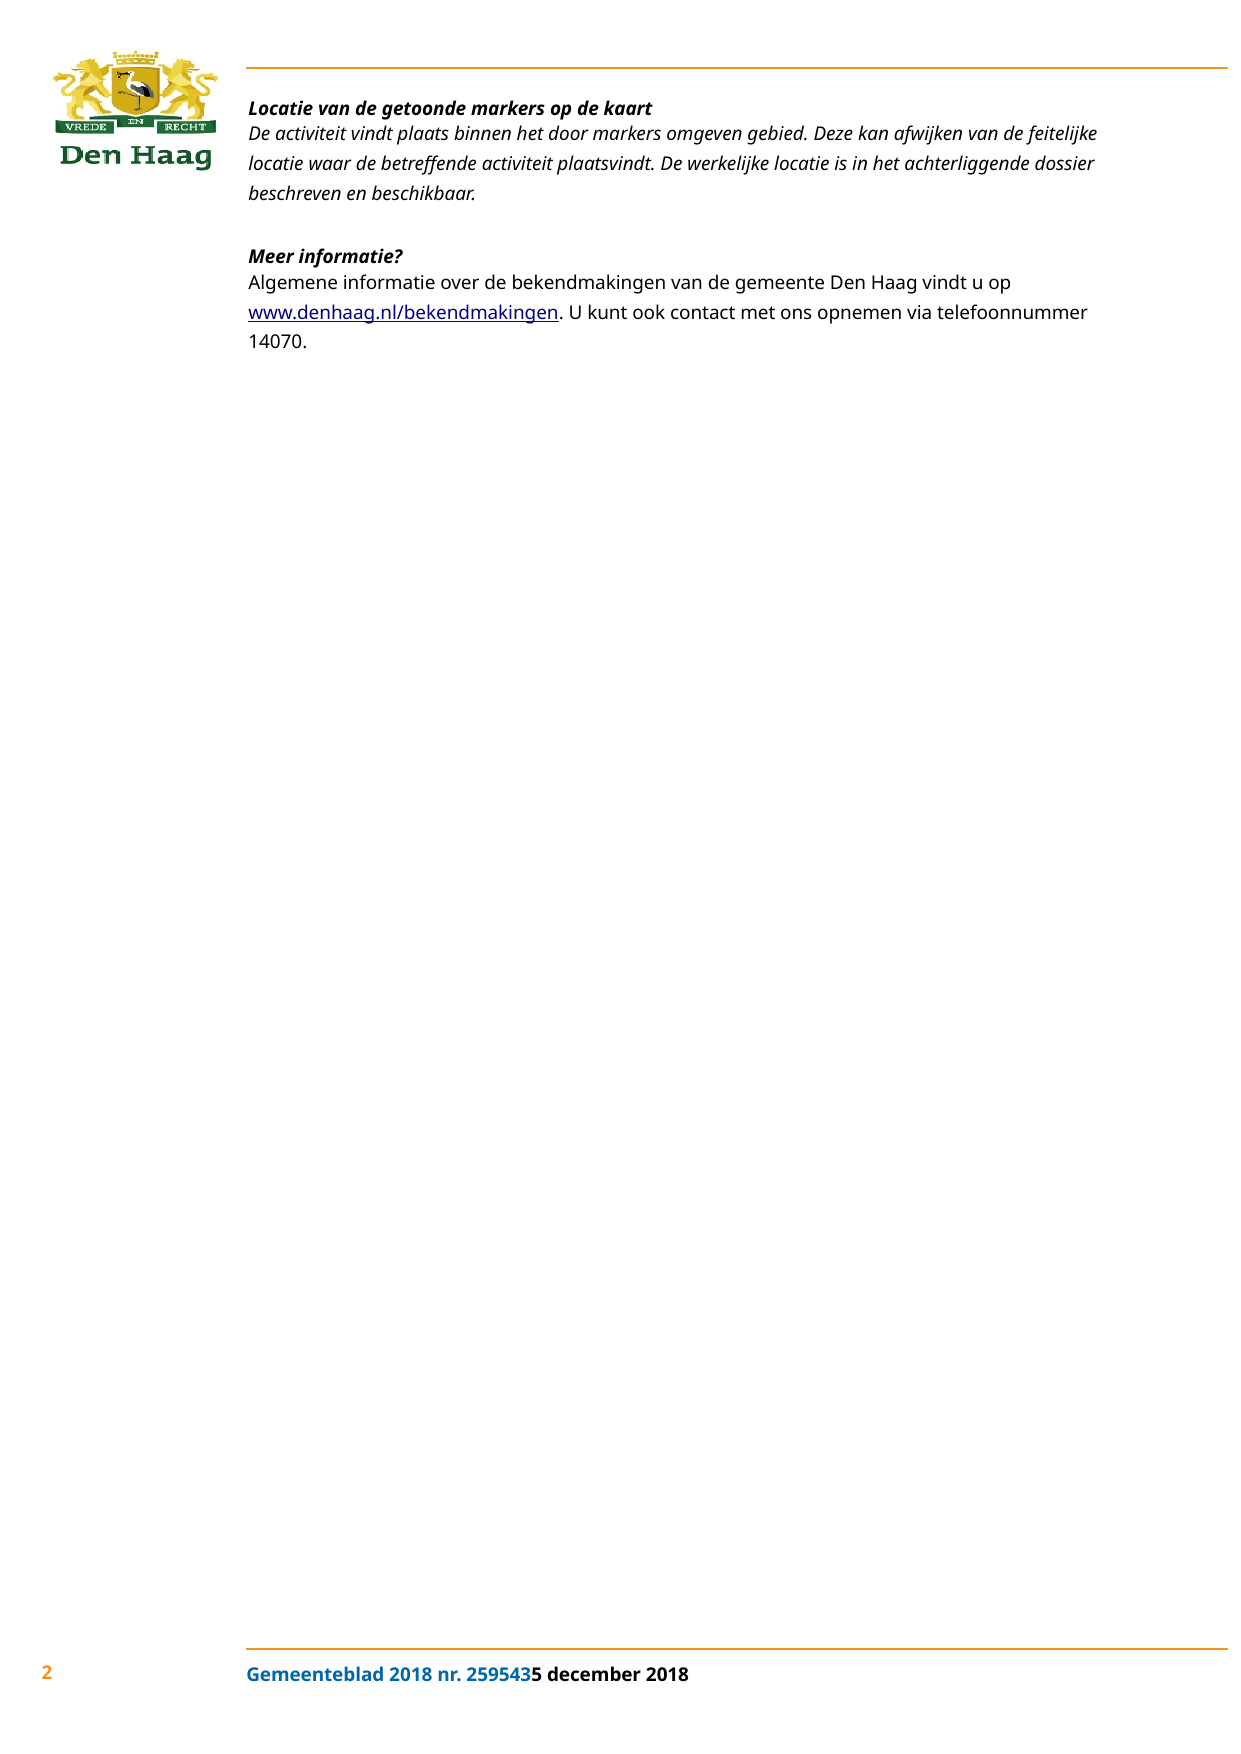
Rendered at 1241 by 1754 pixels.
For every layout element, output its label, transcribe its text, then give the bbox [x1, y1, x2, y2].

text De activiteit vindt plaats binnen het door markers omgeven gebied. Deze kan afwijken van de feitelijke locatie waar de betreffende activiteit plaatsvindt. De werkelijke locatie is in het achterliggende dossier beschreven en beschikbaar. [248, 121, 1152, 205]
text Locatie van de getoonde markers op de kaart [248, 95, 1152, 121]
text Meer informatie? [248, 244, 1152, 269]
picture [41, 47, 231, 172]
text Algemene informatie over de bekendmakingen van de gemeente Den Haag vindt u op www.denhaag.nl/bekendmakingen. U kunt ook contact met ons opnemen via telefoonnummer 14070. [248, 269, 1152, 354]
